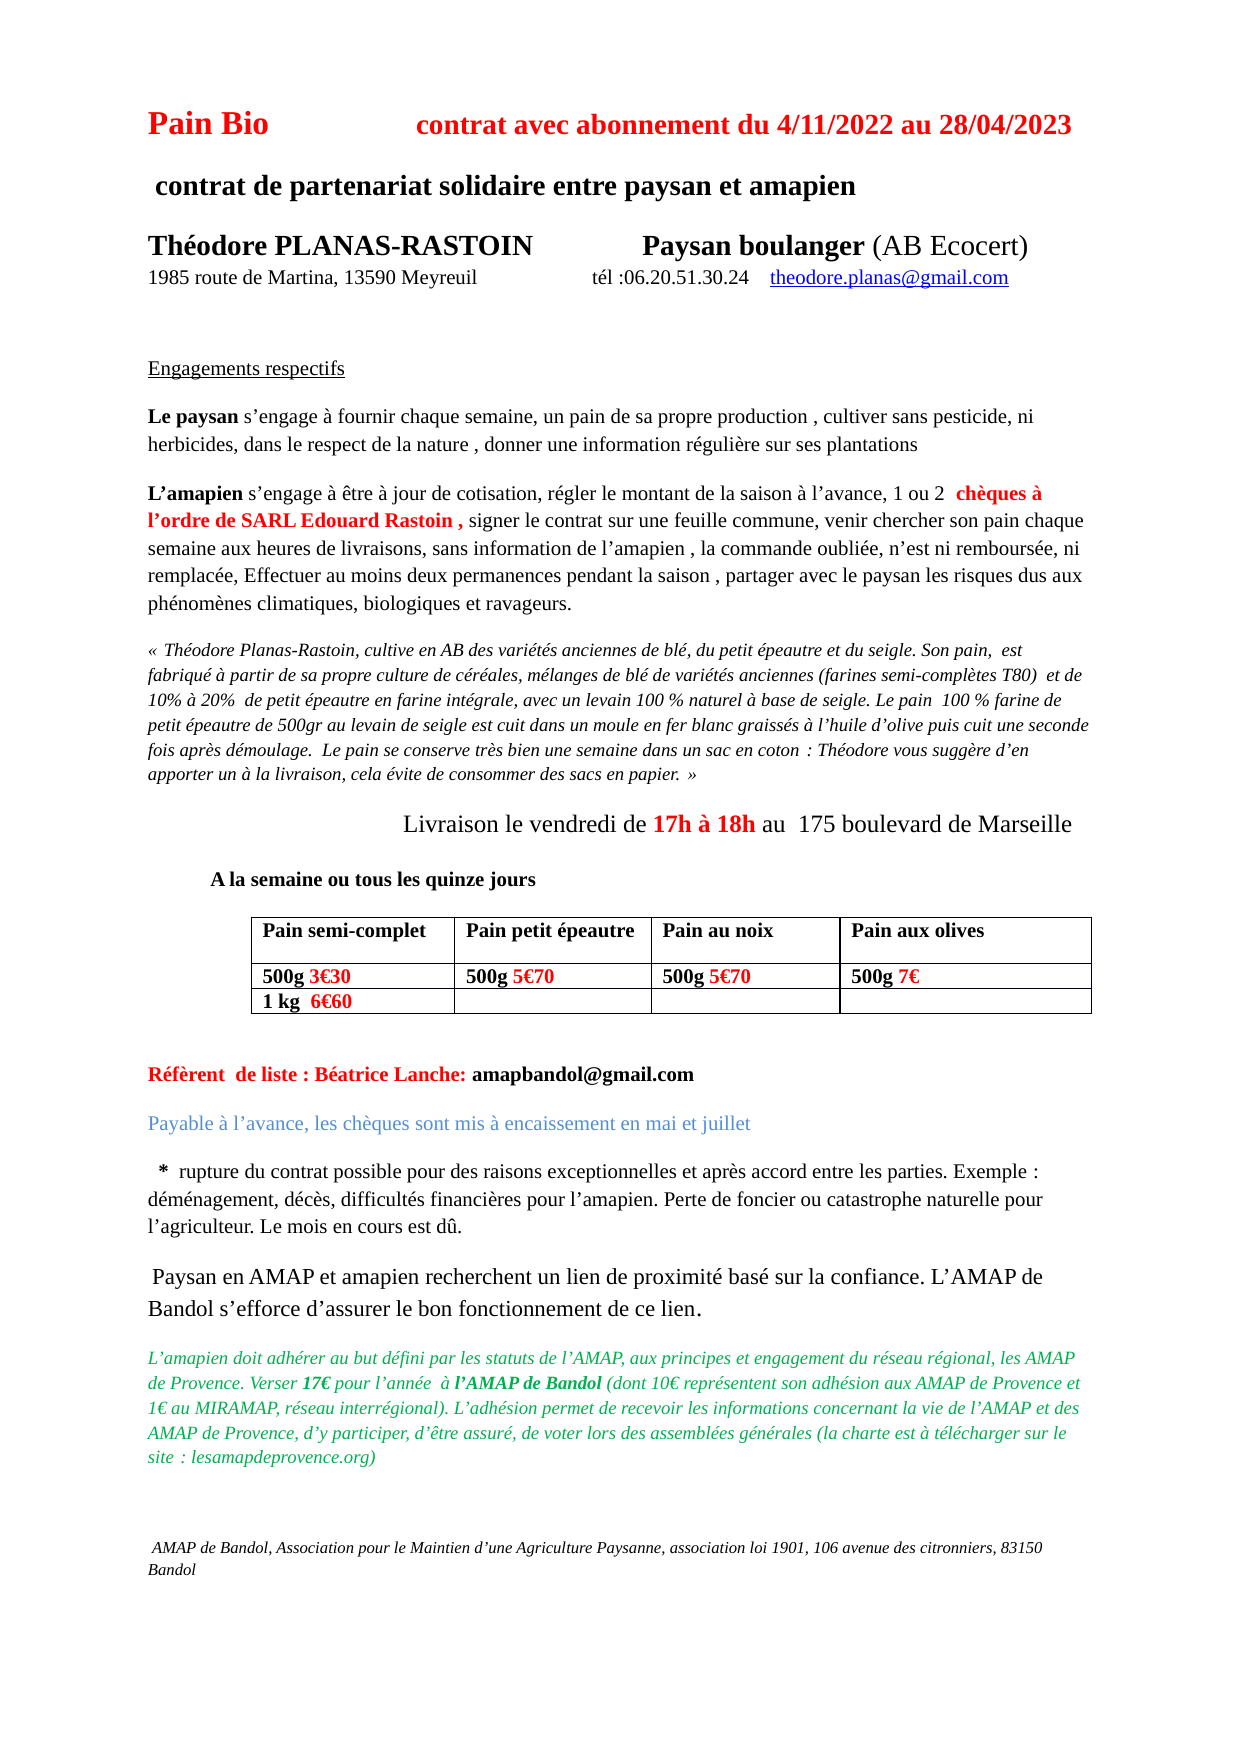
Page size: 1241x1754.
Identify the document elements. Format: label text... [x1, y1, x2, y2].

text L’amapien s’engage à être à jour de cotisation, régler le montant de la saison à l’avance, 1 ou 2 chèques à l’ordre de SARL Edouard Rastoin , signer le contrat sur une feuille commune, venir chercher son pain chaque semaine aux heures de livraisons, sans information de l’amapien , la commande oubliée, n’est ni remboursée, ni remplacée, Effectuer au moins deux permanences pendant la saison , partager avec le paysan les risques dus aux phénomènes climatiques, biologiques et ravageurs. [148, 481, 1093, 615]
table_header Pain aux olives [841, 918, 1091, 963]
table_cell [455, 989, 651, 1013]
table_header Pain au noix [652, 918, 839, 963]
table_cell 500g 3€30 [252, 964, 454, 988]
text Engagements respectifs [148, 356, 1093, 380]
table_header Pain petit épeautre [455, 918, 651, 963]
table_cell 500g 5€70 [652, 964, 839, 988]
text Livraison le vendredi de 17h à 18h au 175 boulevard de Marseille [148, 809, 1093, 838]
text Théodore PLANAS-RASTOIN Paysan boulanger (AB Ecocert) 1985 route de Martina, 13590 Meyreuil tél :06.20.51.30.24 theodore.planas@gmail.com [148, 228, 1093, 289]
text Pain Bio contrat avec abonnement du 4/11/2022 au 28/04/2023 [148, 103, 1093, 142]
text AMAP de Bandol, Association pour le Maintien d’une Agriculture Paysanne, association loi 1901, 106 avenue des citronniers, 83150 Bandol [148, 1538, 1093, 1579]
text « Théodore Planas-Rastoin, cultive en AB des variétés anciennes de blé, du petit épeautre et du seigle. Son pain, est fabriqué à partir de sa propre culture de céréales, mélanges de blé de variétés anciennes (farines semi-complètes T80) et de 10% à 20% de petit épeautre en farine intégrale, avec un levain 100 % naturel à base de seigle. Le pain 100 % farine de petit épeautre de 500gr au levain de seigle est cuit dans un moule en fer blanc graissés à l’huile d’olive puis cuit une seconde fois après démoulage. Le pain se conserve très bien une semaine dans un sac en coton : Théodore vous suggère d’en apporter un à la livraison, cela évite de consommer des sacs en papier. » [148, 639, 1093, 785]
text * rupture du contrat possible pour des raisons exceptionnelles et après accord entre les parties. Exemple : déménagement, décès, difficultés financières pour l’amapien. Perte de foncier ou catastrophe naturelle pour l’agriculteur. Le mois en cours est dû. [148, 1159, 1093, 1238]
table_header Pain semi-complet [252, 918, 454, 963]
text Payable à l’avance, les chèques sont mis à encaissement en mai et juillet [148, 1111, 1093, 1135]
table_cell [841, 989, 1091, 1013]
text contrat de partenariat solidaire entre paysan et amapien [148, 168, 1093, 202]
text A la semaine ou tous les quinze jours [148, 863, 1093, 892]
text Paysan en AMAP et amapien recherchent un lien de proximité basé sur la confiance. L’AMAP de Bandol s’efforce d’assurer le bon fonctionnement de ce lien. [148, 1263, 1093, 1322]
table_cell [652, 989, 839, 1013]
table_cell 500g 5€70 [455, 964, 651, 988]
table_cell 500g 7€ [841, 964, 1091, 988]
text Réfèrent de liste : Béatrice Lanche: amapbandol@gmail.com [148, 1062, 1093, 1086]
text Le paysan s’engage à fournir chaque semaine, un pain de sa propre production , cultiver sans pesticide, ni herbicides, dans le respect de la nature , donner une information régulière sur ses plantations [148, 404, 1093, 456]
table_cell 1 kg 6€60 [252, 989, 454, 1013]
text L’amapien doit adhérer au but défini par les statuts de l’AMAP, aux principes et engagement du réseau régional, les AMAP de Provence. Verser 17€ pour l’année à l’AMAP de Bandol (dont 10€ représentent son adhésion aux AMAP de Provence et 1€ au MIRAMAP, réseau interrégional). L’adhésion permet de recevoir les informations concernant la vie de l’AMAP et des AMAP de Provence, d’y participer, d’être assuré, de voter lors des assemblées générales (la charte est à télécharger sur le site : lesamapdeprovence.org) [148, 1347, 1093, 1468]
